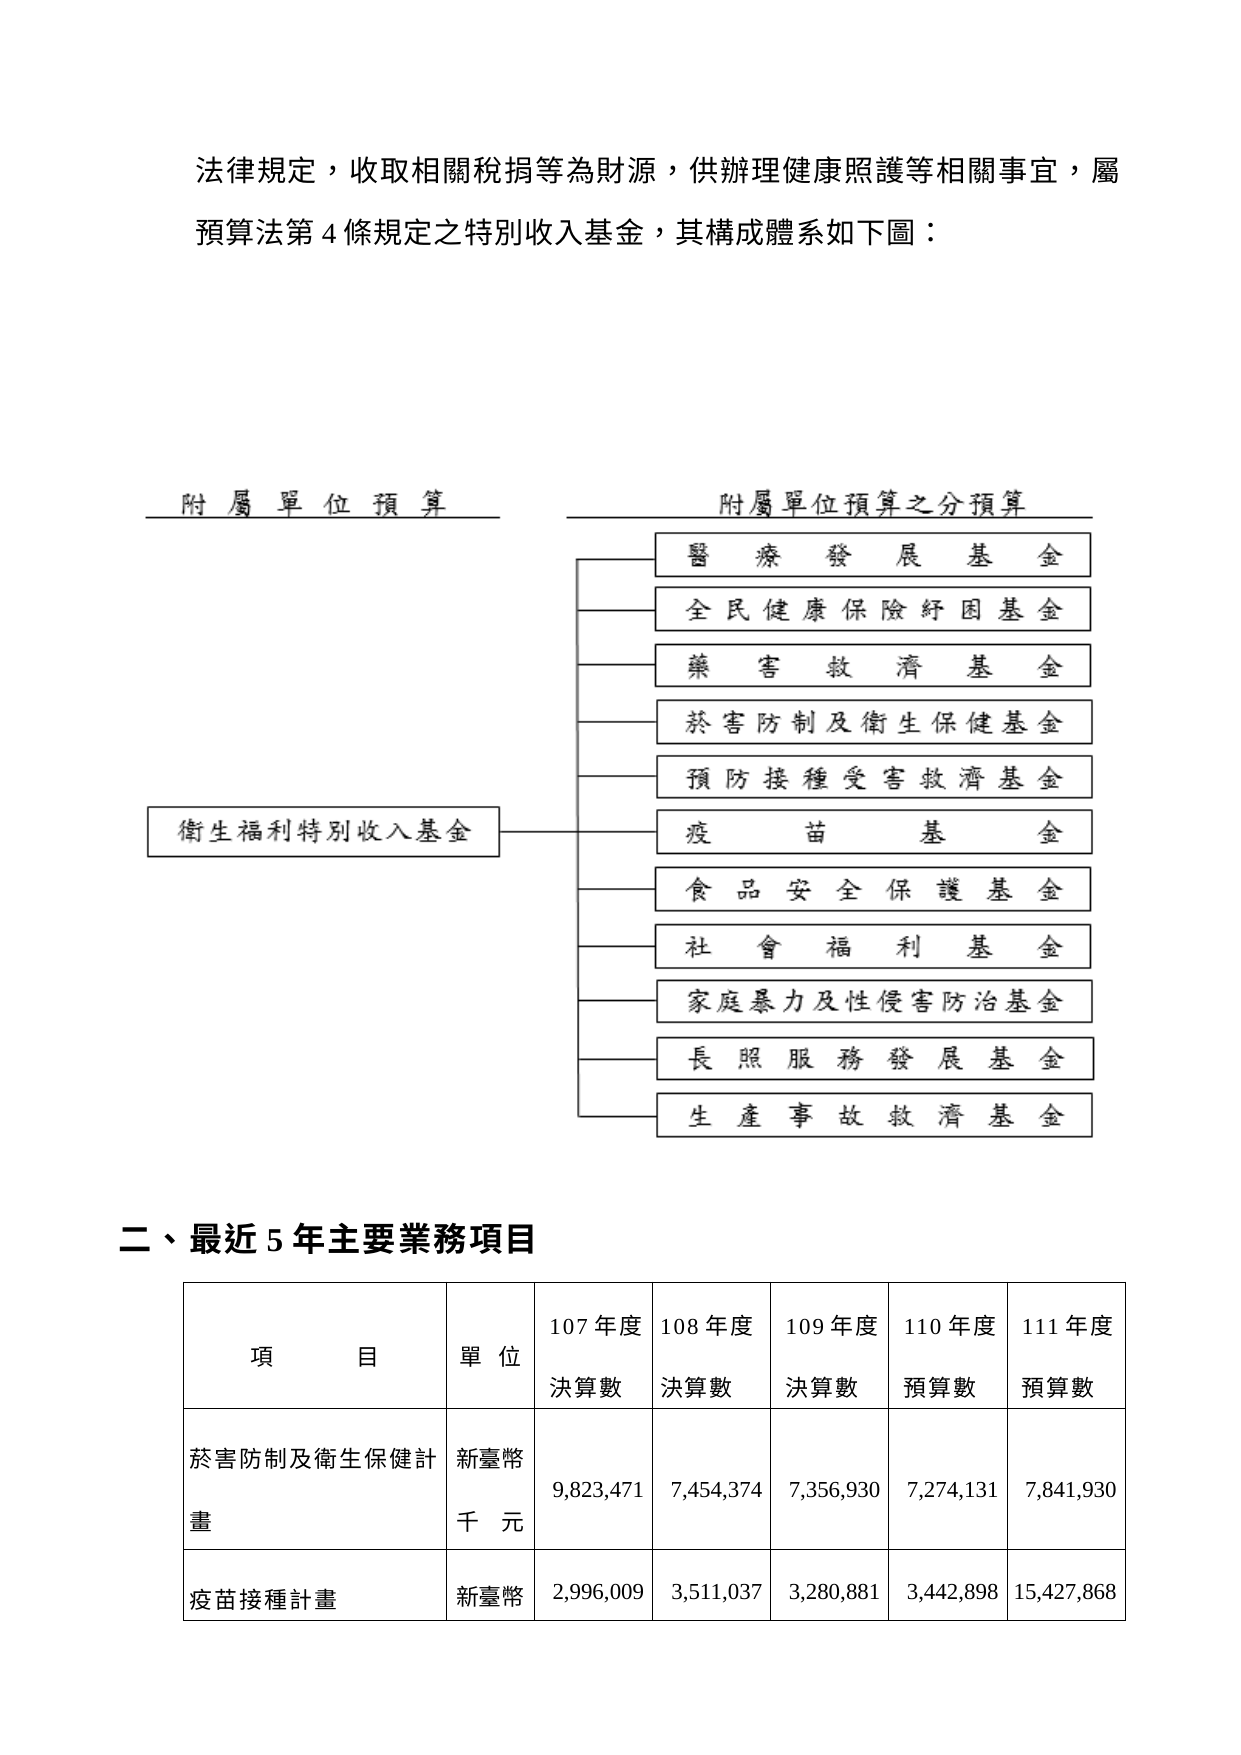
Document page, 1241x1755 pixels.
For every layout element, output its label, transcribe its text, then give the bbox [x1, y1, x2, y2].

text 二、最近5年主要業務項目 [118, 1212, 1122, 1261]
text 法律規定，收取相關稅捐等為財源，供辦理健康照護等相關事宜，屬預算法第4條規定之特別收入基金，其構成體系如下圖： [195, 127, 1122, 252]
table_cell 7,841,930 [1008, 1409, 1125, 1549]
table_header 單 位 [447, 1283, 534, 1408]
table_header 107年度決算數 [535, 1283, 652, 1408]
table_cell 7,274,131 [889, 1409, 1007, 1549]
table_header 項 目 [184, 1283, 446, 1408]
table_cell 15,427,868 [1008, 1550, 1125, 1620]
table_cell 7,454,374 [653, 1409, 770, 1549]
table_header 108年度決算數 [653, 1283, 770, 1408]
table_cell 菸害防制及衛生保健計畫 [184, 1409, 446, 1549]
table_cell 9,823,471 [535, 1409, 652, 1549]
table_cell 7,356,930 [771, 1409, 888, 1549]
table_header 110年度預算數 [889, 1283, 1007, 1408]
table_cell 3,442,898 [889, 1550, 1007, 1620]
table_cell 新臺幣 [447, 1550, 534, 1620]
table_header 111年度預算數 [1008, 1283, 1125, 1408]
table_cell 3,511,037 [653, 1550, 770, 1620]
table_cell 2,996,009 [535, 1550, 652, 1620]
table_cell 新臺幣千 元 [447, 1409, 534, 1549]
table_cell 疫苗接種計畫 [184, 1550, 446, 1620]
table_header 109年度決算數 [771, 1283, 888, 1408]
table_cell 3,280,881 [771, 1550, 888, 1620]
